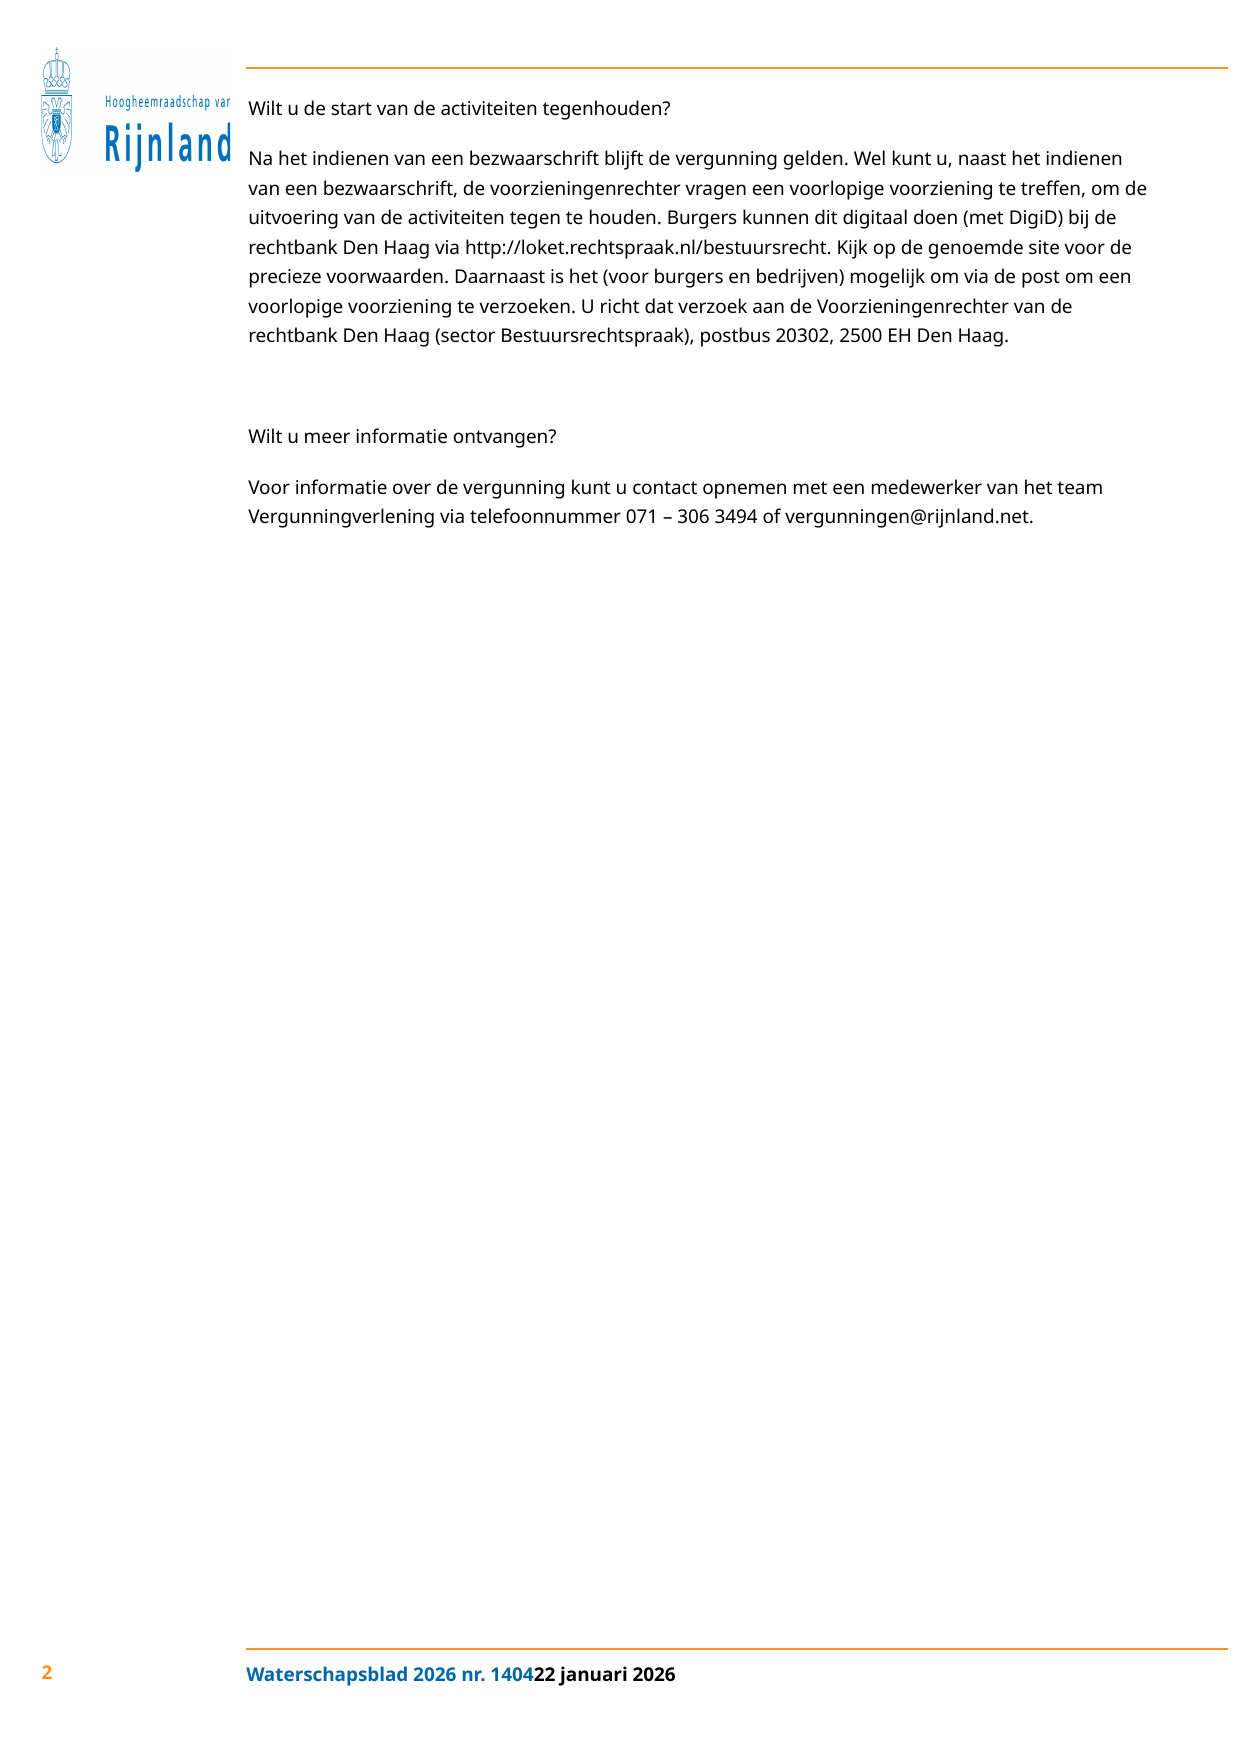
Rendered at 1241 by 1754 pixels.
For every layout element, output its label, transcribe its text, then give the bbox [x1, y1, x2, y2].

picture [41, 47, 231, 172]
text Na het indienen van een bezwaarschrift blijft de vergunning gelden. Wel kunt u, naast het indienen van een bezwaarschrift, de voorzieningenrechter vragen een voorlopige voorziening te treffen, om de uitvoering van de activiteiten tegen te houden. Burgers kunnen dit digitaal doen (met DigiD) bij de rechtbank Den Haag via http://loket.rechtspraak.nl/bestuursrecht. Kijk op de genoemde site voor de precieze voorwaarden. Daarnaast is het (voor burgers en bedrijven) mogelijk om via de post om een voorlopige voorziening te verzoeken. U richt dat verzoek aan de Voorzieningenrechter van de rechtbank Den Haag (sector Bestuursrechtspraak), postbus 20302, 2500 EH Den Haag. [248, 145, 1152, 348]
text Wilt u de start van de activiteiten tegenhouden? [248, 95, 1152, 121]
text Wilt u meer informatie ontvangen? [248, 423, 1152, 449]
text Voor informatie over de vergunning kunt u contact opnemen met een medewerker van het team Vergunningverlening via telefoonnummer 071 – 306 3494 of vergunningen@rijnland.net. [248, 474, 1152, 529]
